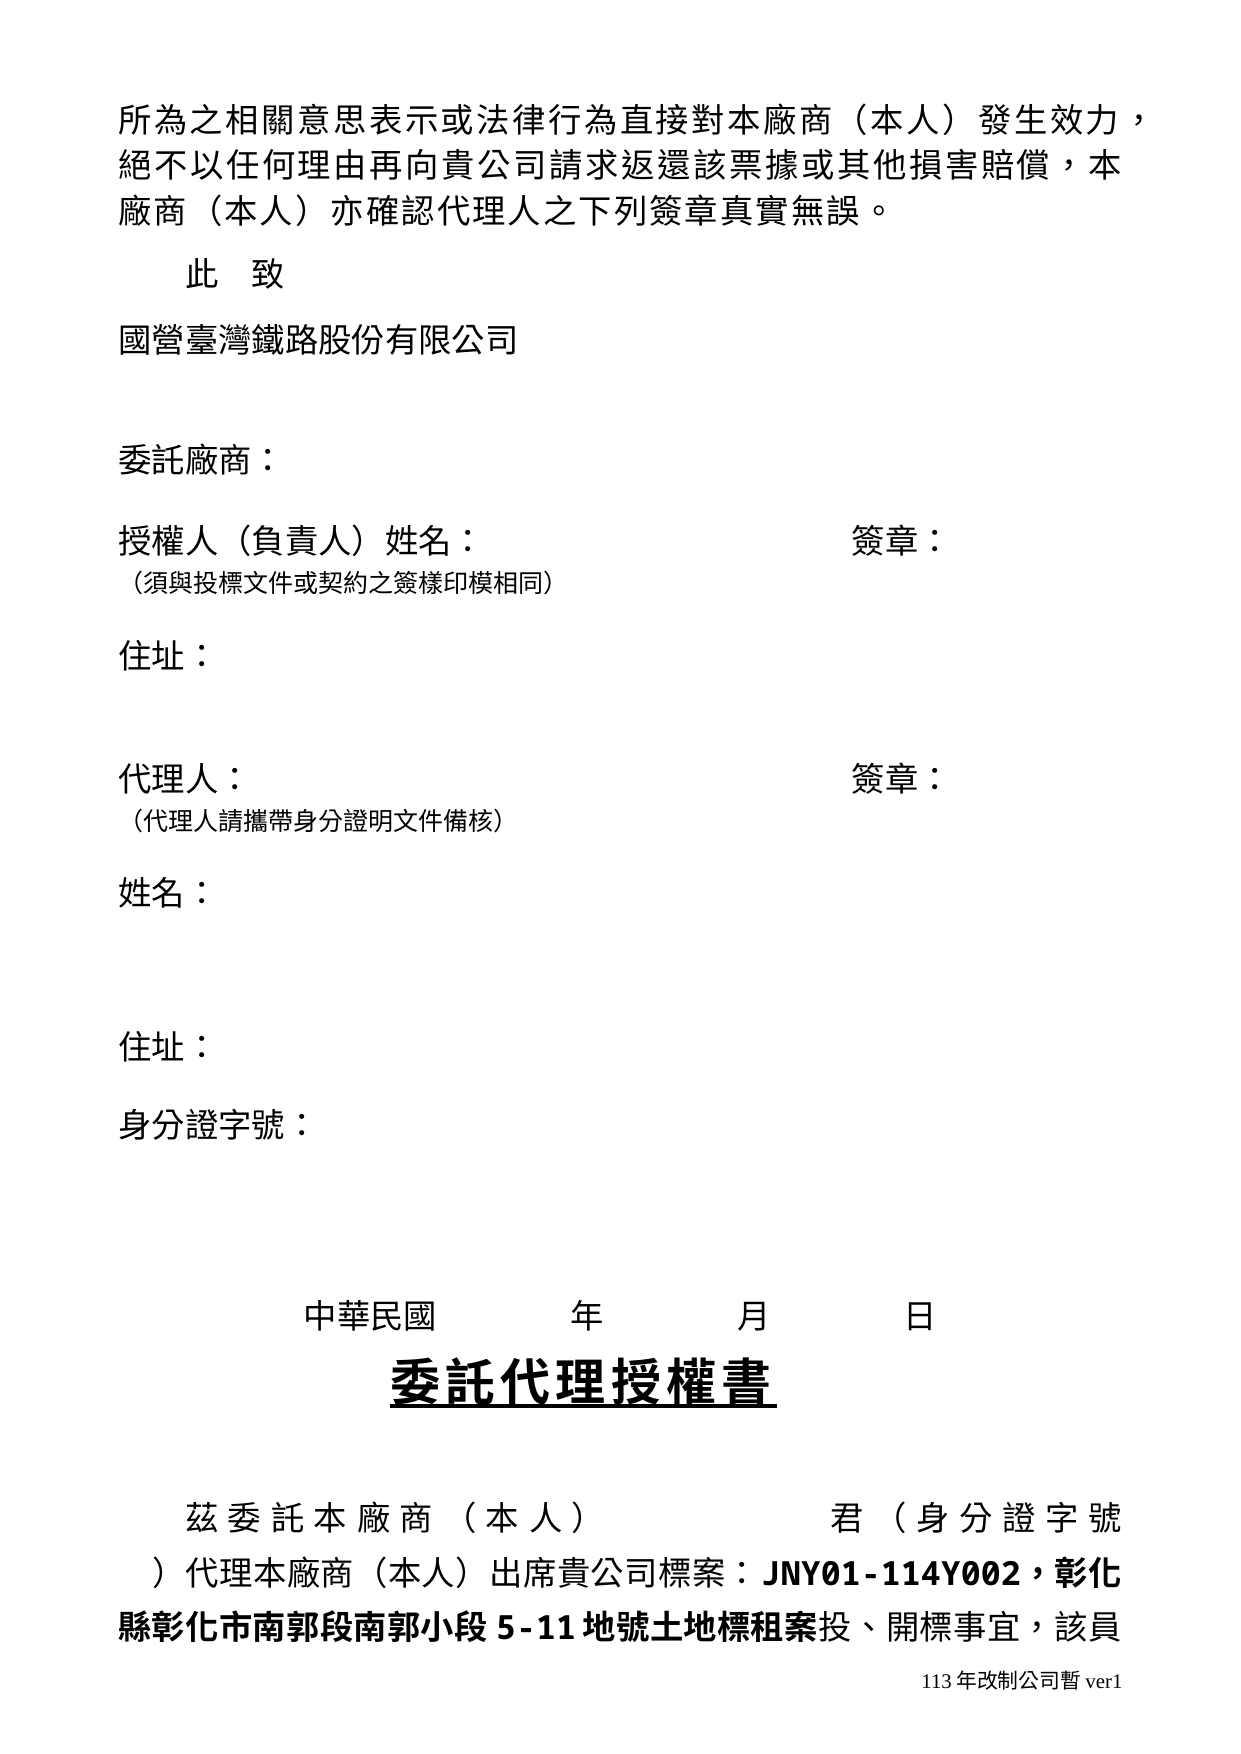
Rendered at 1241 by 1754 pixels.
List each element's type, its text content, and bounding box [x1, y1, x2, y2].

text （代理人請攜帶身分證明文件備核） [118, 801, 1122, 837]
text 茲委託本廠商（本人） 君（身分證字號 ）代理本廠商（本人）出席貴公司標案：JNY01-114Y002，彰化縣彰化市南郭段南郭小段5-11地號土地標租案投、開標事宜，該員 [118, 1487, 1122, 1650]
text （須與投標文件或契約之簽樣印模相同） [118, 563, 1122, 599]
text 委託廠商： [118, 422, 1122, 485]
text 本廠商（本人） 茲同意委任及授權代理人 代理本人至國營臺灣鐵路股份有限公司資產開發處臺中營業分處辦理領取押標金票據（ 銀行，票據號碼 ，金額新臺幣 元整）事宜，該員所為之相關意思表示或法律行為直接對本廠商（本人）發生效力，絕不以任何理由再向貴公司請求返還該票據或其他損害賠償，本廠商（本人）亦確認代理人之下列簽章真實無誤。 [118, 95, 1122, 233]
text 住址： [118, 629, 1122, 678]
text 代理人： 簽章： [118, 753, 1122, 801]
text 此 致 [118, 233, 1122, 299]
text 住址： [118, 1021, 1122, 1069]
text 姓名： [118, 867, 1122, 915]
text 中華民國 年 月 日 [143, 1275, 1097, 1342]
text 身分證字號： [118, 1099, 1122, 1147]
text 國營臺灣鐵路股份有限公司 [118, 299, 1122, 366]
text 授權人（負責人）姓名： 簽章： [118, 515, 1122, 563]
text 委託代理授權書 [118, 1342, 1122, 1414]
